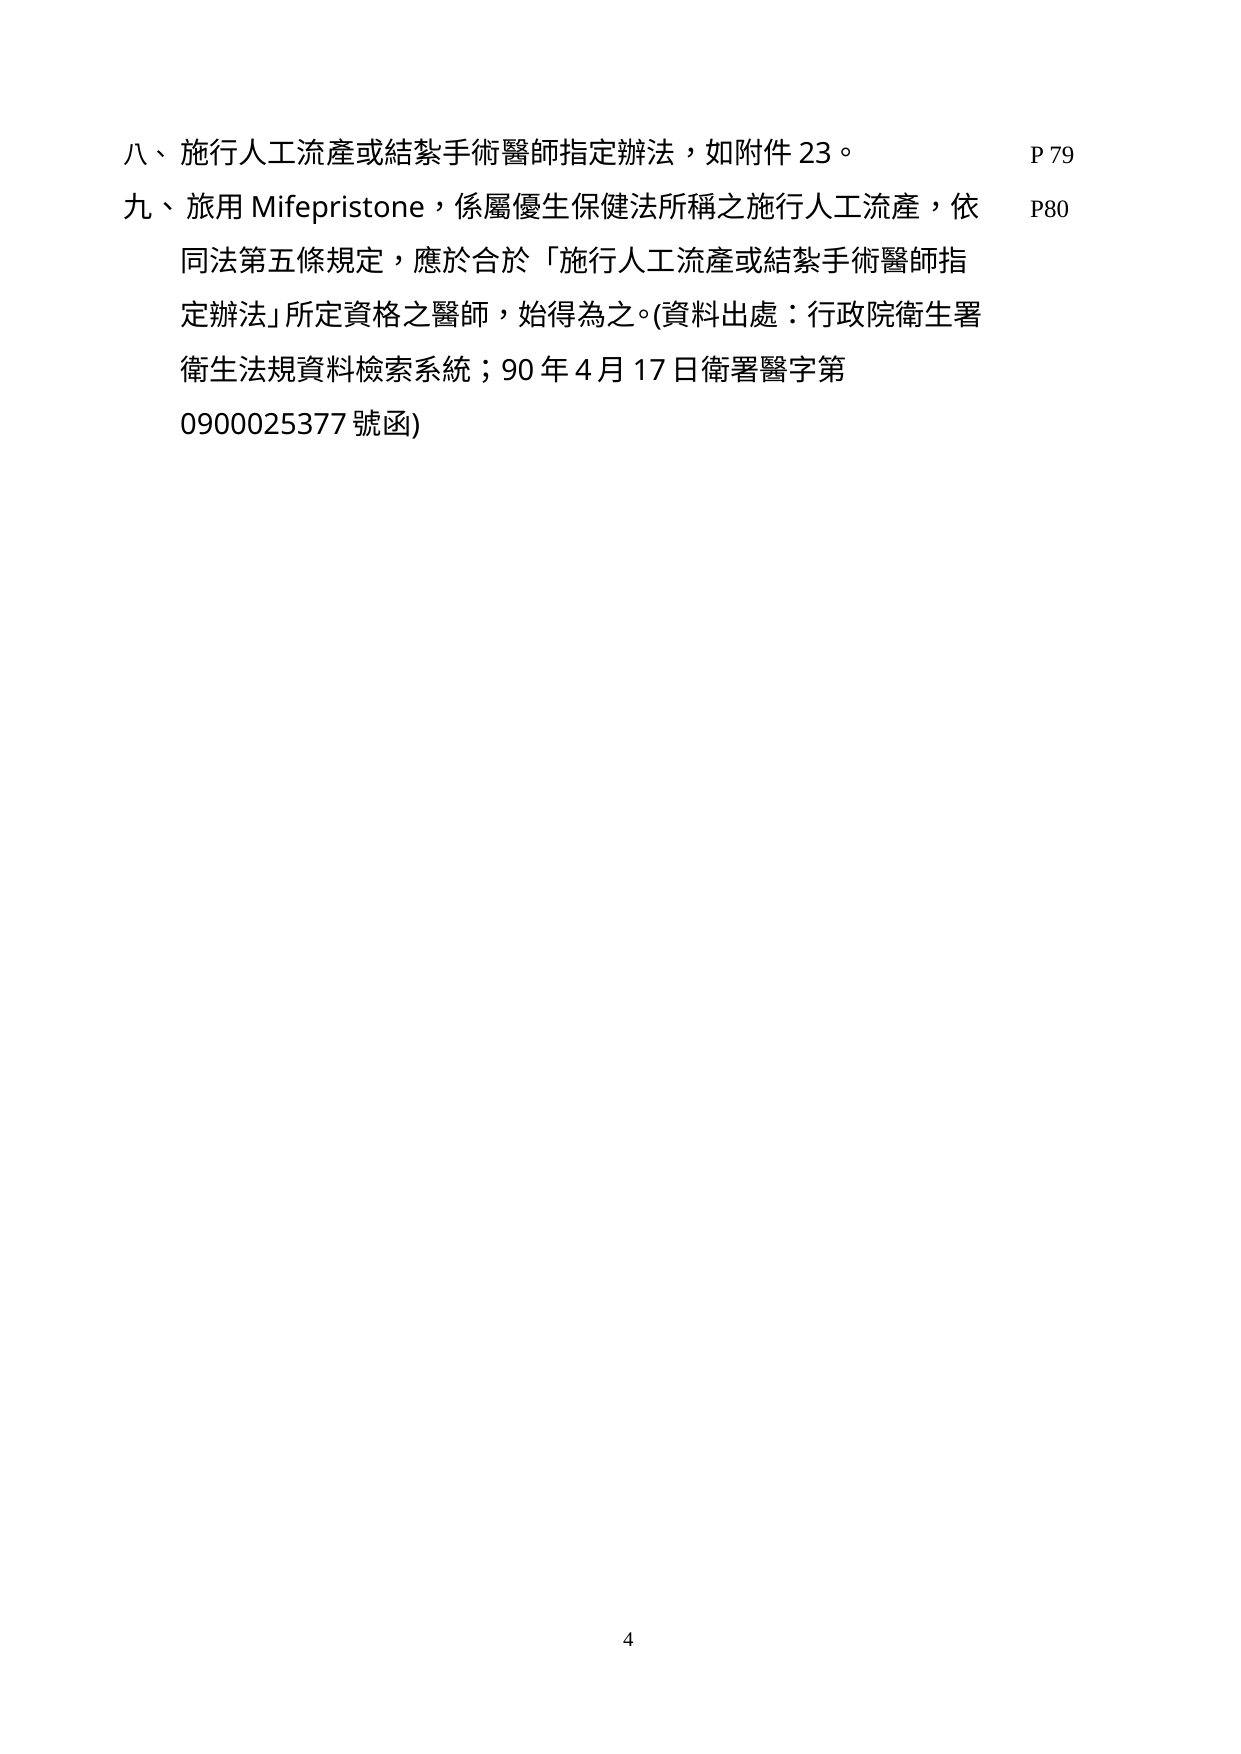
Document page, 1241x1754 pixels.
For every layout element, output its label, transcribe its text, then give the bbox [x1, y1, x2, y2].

table_cell P80 [994, 174, 1125, 445]
table_cell 施行人工流產或結紮手術醫師指定辦法，如附件23。 [75, 120, 994, 174]
table_cell 旅用Mifepristone，係屬優生保健法所稱之施行人工流產，依同法第五條規定，應於合於「施行人工流產或結紮手術醫師指定辦法」所定資格之醫師，始得為之。(資料出處：行政院衛生署衛生法規資料檢索系統；90年4月17日衛署醫字第0900025377號函) [75, 174, 994, 445]
table_cell P 79 [994, 120, 1125, 174]
